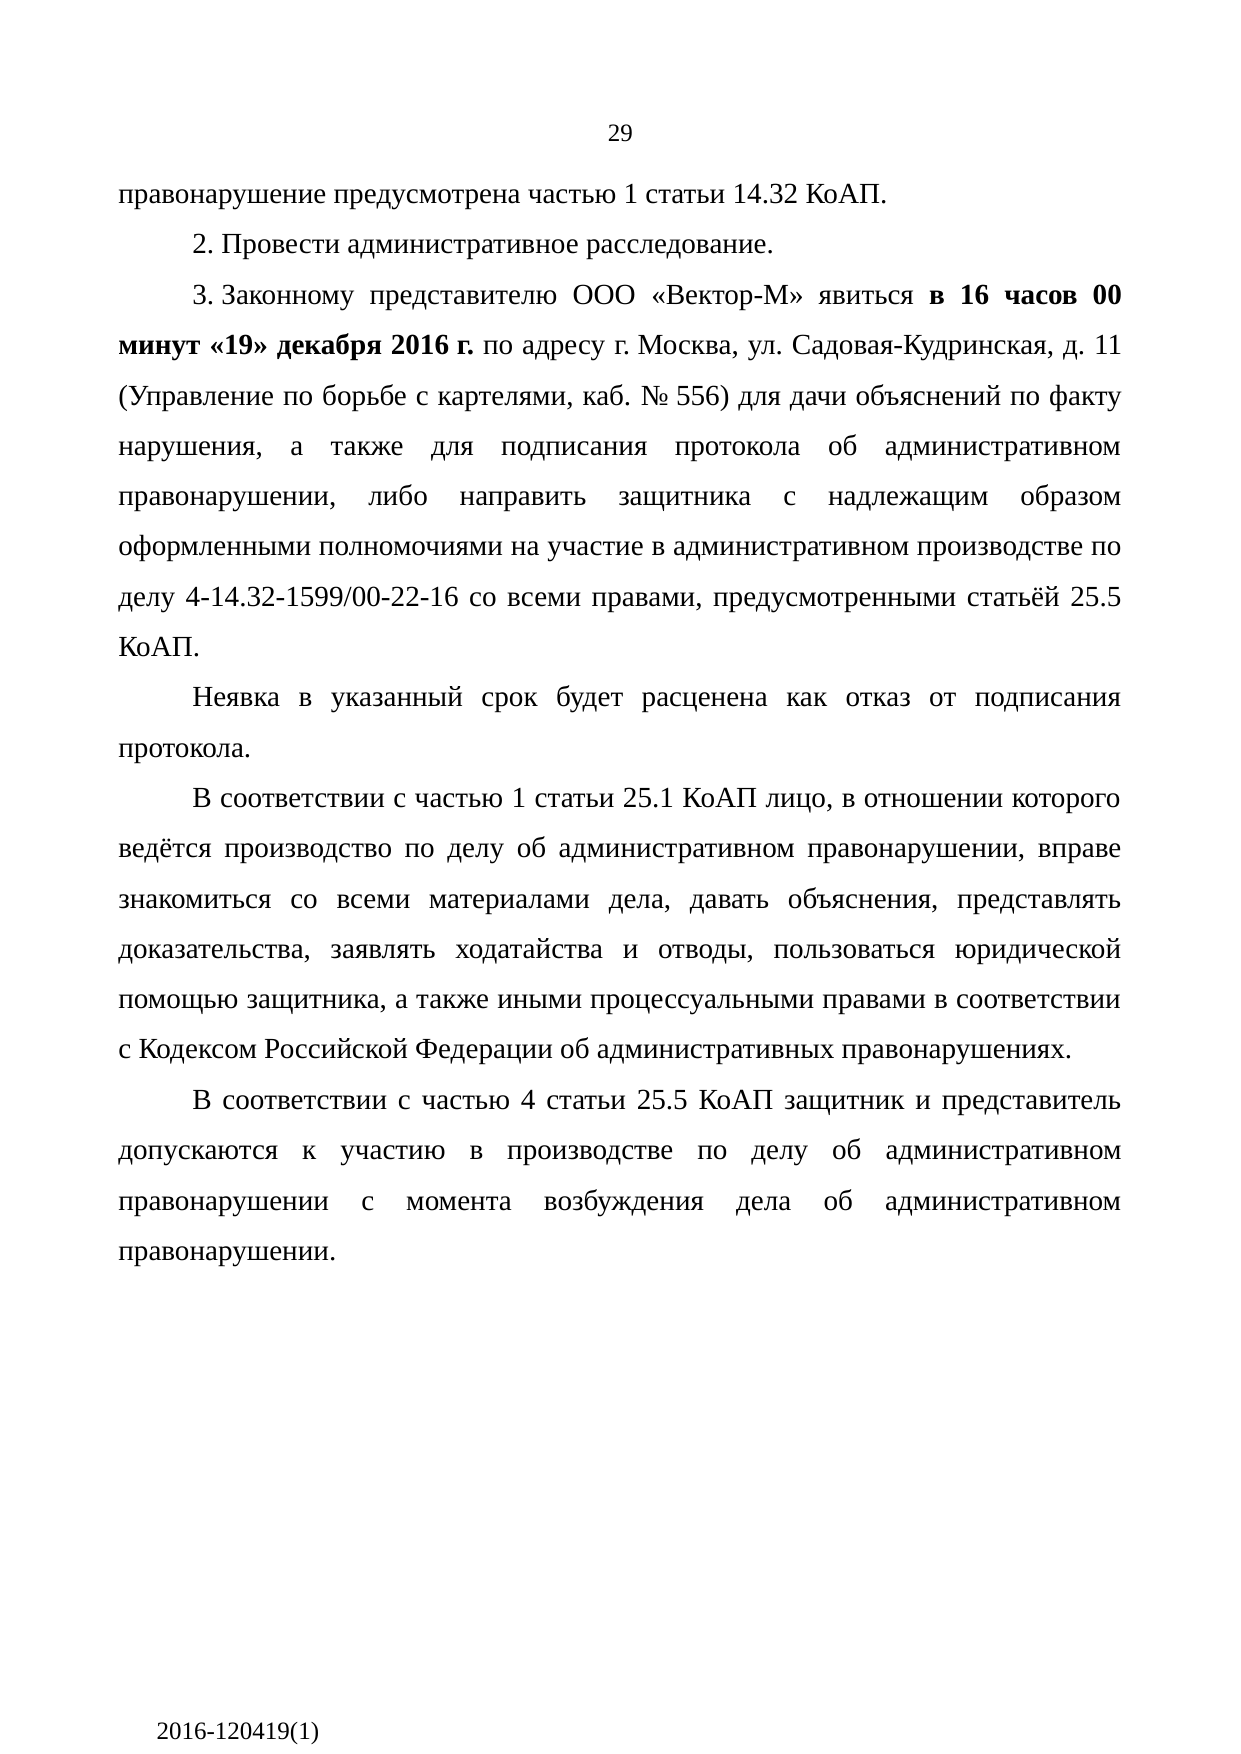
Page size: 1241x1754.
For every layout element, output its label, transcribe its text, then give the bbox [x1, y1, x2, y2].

text В соответствии с частью 1 статьи 25.1 КоАП лицо, в отношении которого ведётся производство по делу об административном правонарушении, вправе знакомиться со всеми материалами дела, давать объяснения, представлять доказательства, заявлять ходатайства и отводы, пользоваться юридической помощью защитника, а также иными процессуальными правами в соответствии с Кодексом Российской Федерации об административных правонарушениях. [118, 780, 1122, 1065]
text Неявка в указанный срок будет расценена как отказ от подписания протокола. [118, 679, 1122, 763]
text 2. Провести административное расследование. [118, 227, 1122, 260]
text правонарушение предусмотрена частью 1 статьи 14.32 КоАП. [118, 176, 1122, 210]
text В соответствии с частью 4 статьи 25.5 КоАП защитник и представитель допускаются к участию в производстве по делу об административном правонарушении с момента возбуждения дела об административном правонарушении. [118, 1082, 1122, 1266]
text 3. Законному представителю ООО «Вектор-М» явиться в 16 часов 00 минут «19» декабря 2016 г. по адресу г. Москва, ул. Садовая-Кудринская, д. 11 (Управление по борьбе с картелями, каб. № 556) для дачи объяснений по факту нарушения, а также для подписания протокола об административном правонарушении, либо направить защитника с надлежащим образом оформленными полномочиями на участие в административном производстве по делу 4-14.32-1599/00-22-16 со всеми правами, предусмотренными статьёй 25.5 КоАП. [118, 277, 1122, 663]
